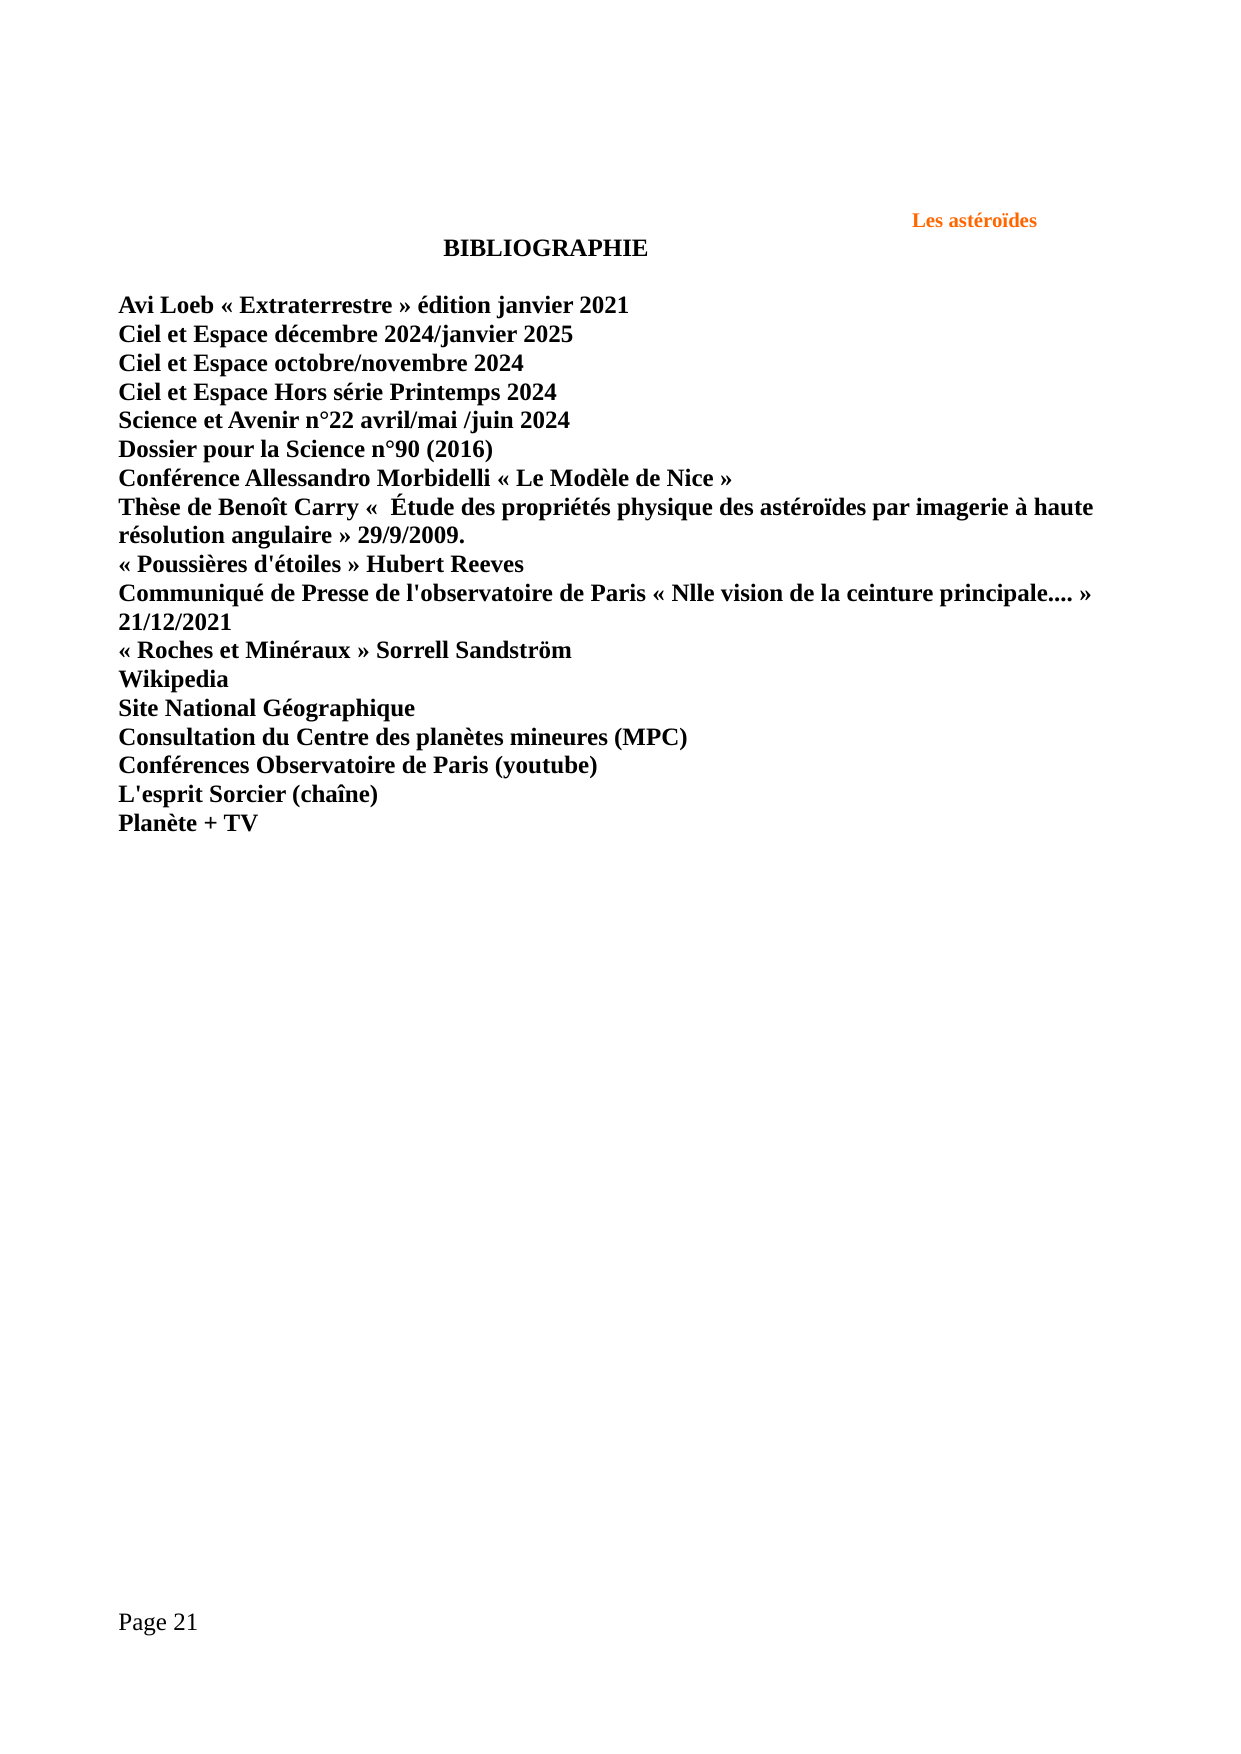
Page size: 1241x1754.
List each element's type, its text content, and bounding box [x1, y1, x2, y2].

text Thèse de Benoît Carry « Étude des propriétés physique des astéroïdes par imagerie à haute résolution angulaire » 29/9/2009. [118, 492, 1122, 549]
text « Roches et Minéraux » Sorrell Sandström [118, 636, 1122, 664]
text Ciel et Espace Hors série Printemps 2024 [118, 377, 1122, 406]
text Les astéroïdes [118, 204, 1122, 233]
text BIBLIOGRAPHIE [118, 233, 1122, 262]
text 21/12/2021 [118, 607, 1122, 636]
text Ciel et Espace octobre/novembre 2024 [118, 348, 1122, 377]
text Planète + TV [118, 808, 1122, 837]
text « Poussières d'étoiles » Hubert Reeves [118, 549, 1122, 578]
text Communiqué de Presse de l'observatoire de Paris « Nlle vision de la ceinture principale.... » [118, 578, 1122, 607]
text Ciel et Espace décembre 2024/janvier 2025 [118, 319, 1122, 348]
text Dossier pour la Science n°90 (2016) [118, 434, 1122, 463]
text Consultation du Centre des planètes mineures (MPC) [118, 722, 1122, 751]
text Conférence Allessandro Morbidelli « Le Modèle de Nice » [118, 463, 1122, 492]
text L'esprit Sorcier (chaîne) [118, 779, 1122, 808]
text Science et Avenir n°22 avril/mai /juin 2024 [118, 406, 1122, 434]
text Site National Géographique [118, 693, 1122, 722]
text Avi Loeb « Extraterrestre » édition janvier 2021 [118, 291, 1122, 319]
text Conférences Observatoire de Paris (youtube) [118, 751, 1122, 779]
text Wikipedia [118, 664, 1122, 693]
